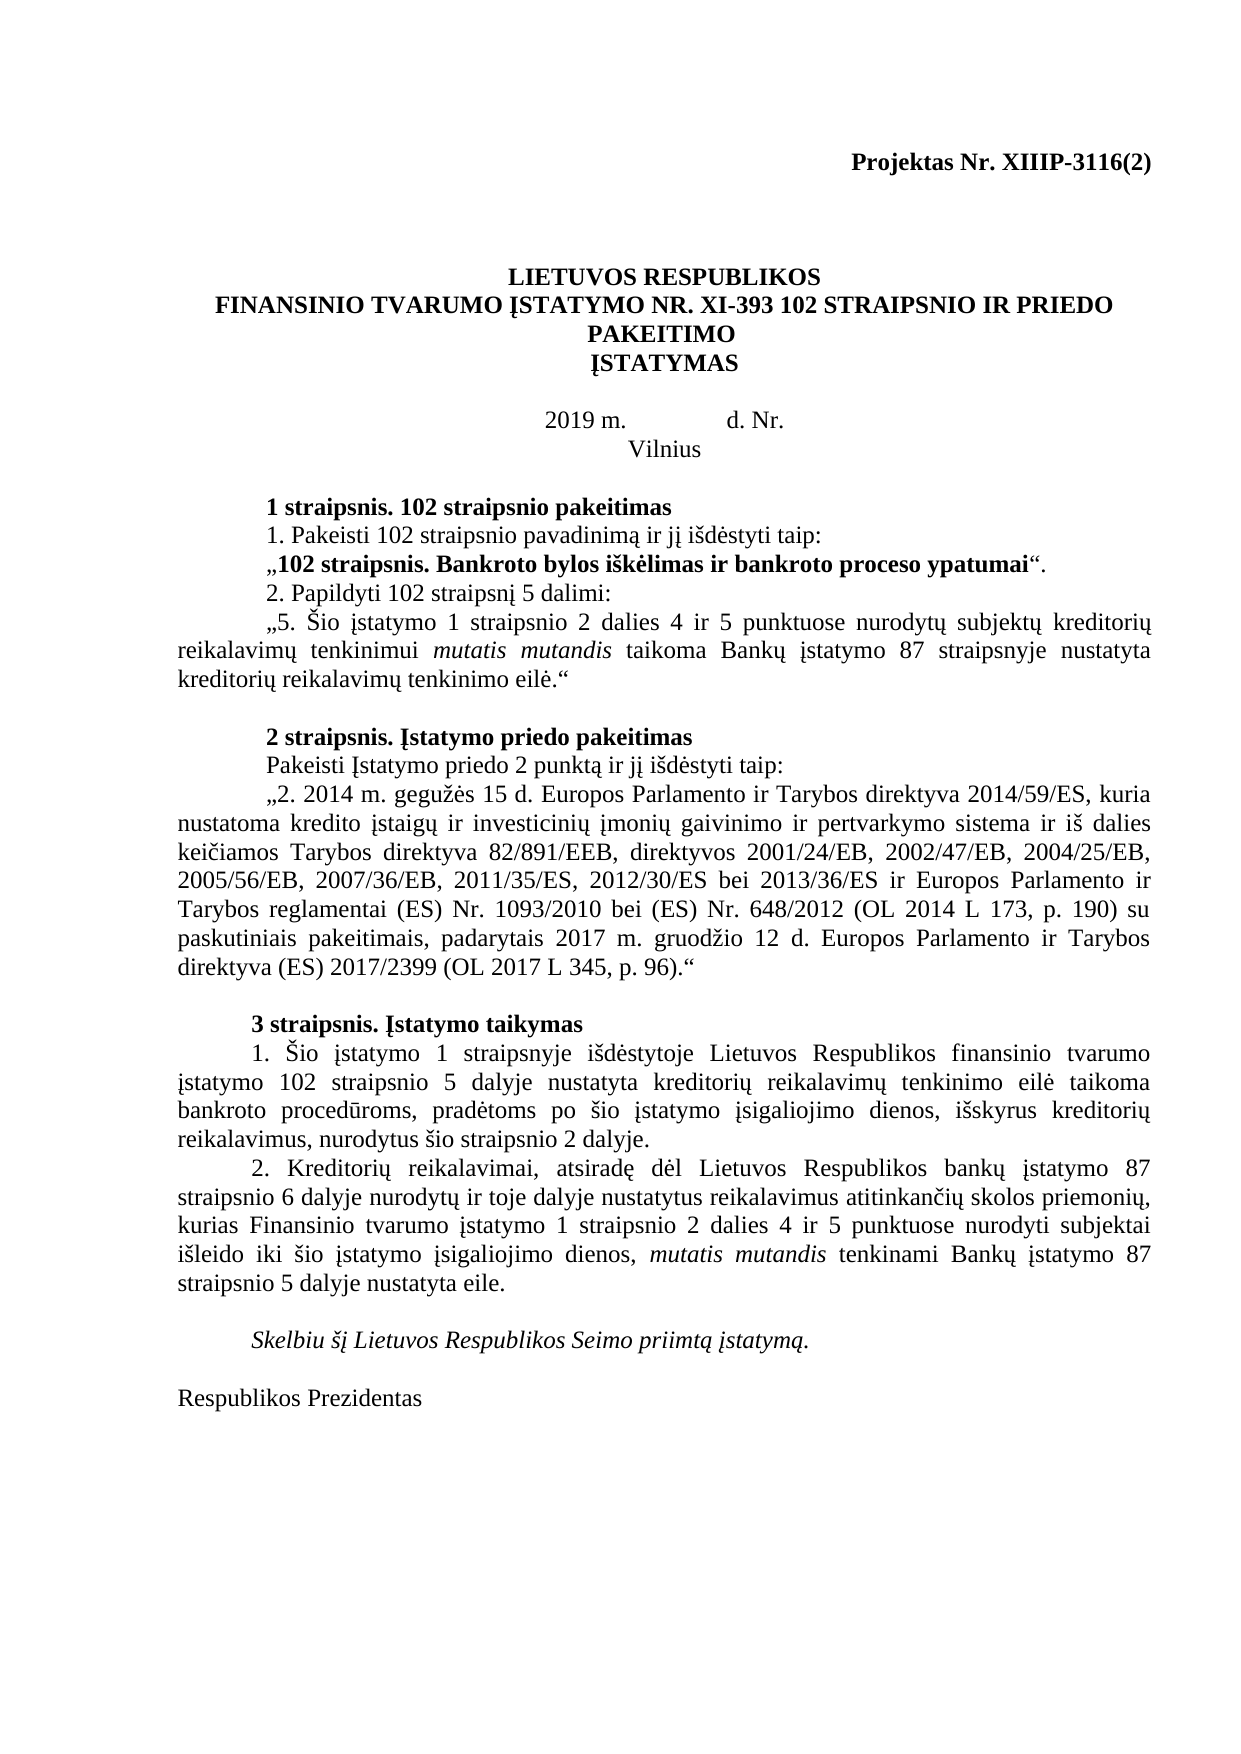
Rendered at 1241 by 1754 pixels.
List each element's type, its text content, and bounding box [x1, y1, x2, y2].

text 1. Šio įstatymo 1 straipsnyje išdėstytoje Lietuvos Respublikos finansinio tvarumo įstatymo 102 straipsnio 5 dalyje nustatyta kreditorių reikalavimų tenkinimo eilė taikoma bankroto procedūroms, pradėtoms po šio įstatymo įsigaliojimo dienos, išskyrus kreditorių reikalavimus, nurodytus šio straipsnio 2 dalyje. [177, 1038, 1152, 1153]
text 3 straipsnis. Įstatymo taikymas [177, 1009, 1152, 1038]
text Respublikos Prezidentas [177, 1383, 1152, 1412]
text Projektas Nr. XIIIP-3116(2) [177, 147, 1152, 176]
text Vilnius [177, 434, 1152, 463]
text Pakeisti Įstatymo priedo 2 punktą ir jį išdėstyti taip: [177, 751, 1152, 779]
text 2. Papildyti 102 straipsnį 5 dalimi: [177, 578, 1152, 607]
text 1 straipsnis. 102 straipsnio pakeitimas [177, 492, 1152, 521]
text 2019 m. d. Nr. [177, 406, 1152, 434]
text FINANSINIO TVARUMO ĮSTATYMO NR. XI-393 102 STRAIPSNIO IR PRIEDO PAKEITIMO [177, 291, 1152, 348]
text 1. Pakeisti 102 straipsnio pavadinimą ir jį išdėstyti taip: [177, 521, 1152, 549]
text Skelbiu šį Lietuvos Respublikos Seimo priimtą įstatymą. [177, 1326, 1152, 1354]
text 2. Kreditorių reikalavimai, atsiradę dėl Lietuvos Respublikos bankų įstatymo 87 straipsnio 6 dalyje nurodytų ir toje dalyje nustatytus reikalavimus atitinkančių skolos priemonių, kurias Finansinio tvarumo įstatymo 1 straipsnio 2 dalies 4 ir 5 punktuose nurodyti subjektai išleido iki šio įstatymo įsigaliojimo dienos, mutatis mutandis tenkinami Bankų įstatymo 87 straipsnio 5 dalyje nustatyta eile. [177, 1153, 1152, 1297]
text ĮSTATYMAS [177, 348, 1152, 377]
text LIETUVOS RESPUBLIKOS [177, 262, 1152, 291]
text „102 straipsnis. Bankroto bylos iškėlimas ir bankroto proceso ypatumai“. [177, 549, 1152, 578]
text „5. Šio įstatymo 1 straipsnio 2 dalies 4 ir 5 punktuose nurodytų subjektų kreditorių reikalavimų tenkinimui mutatis mutandis taikoma Bankų įstatymo 87 straipsnyje nustatyta kreditorių reikalavimų tenkinimo eilė.“ [177, 607, 1152, 693]
text „2. 2014 m. gegužės 15 d. Europos Parlamento ir Tarybos direktyva 2014/59/ES, kuria nustatoma kredito įstaigų ir investicinių įmonių gaivinimo ir pertvarkymo sistema ir iš dalies keičiamos Tarybos direktyva 82/891/EEB, direktyvos 2001/24/EB, 2002/47/EB, 2004/25/EB, 2005/56/EB, 2007/36/EB, 2011/35/ES, 2012/30/ES bei 2013/36/ES ir Europos Parlamento ir Tarybos reglamentai (ES) Nr. 1093/2010 bei (ES) Nr. 648/2012 (OL 2014 L 173, p. 190) su paskutiniais pakeitimais, padarytais 2017 m. gruodžio 12 d. Europos Parlamento ir Tarybos direktyva (ES) 2017/2399 (OL 2017 L 345, p. 96).“ [177, 779, 1152, 981]
text 2 straipsnis. Įstatymo priedo pakeitimas [177, 722, 1152, 751]
